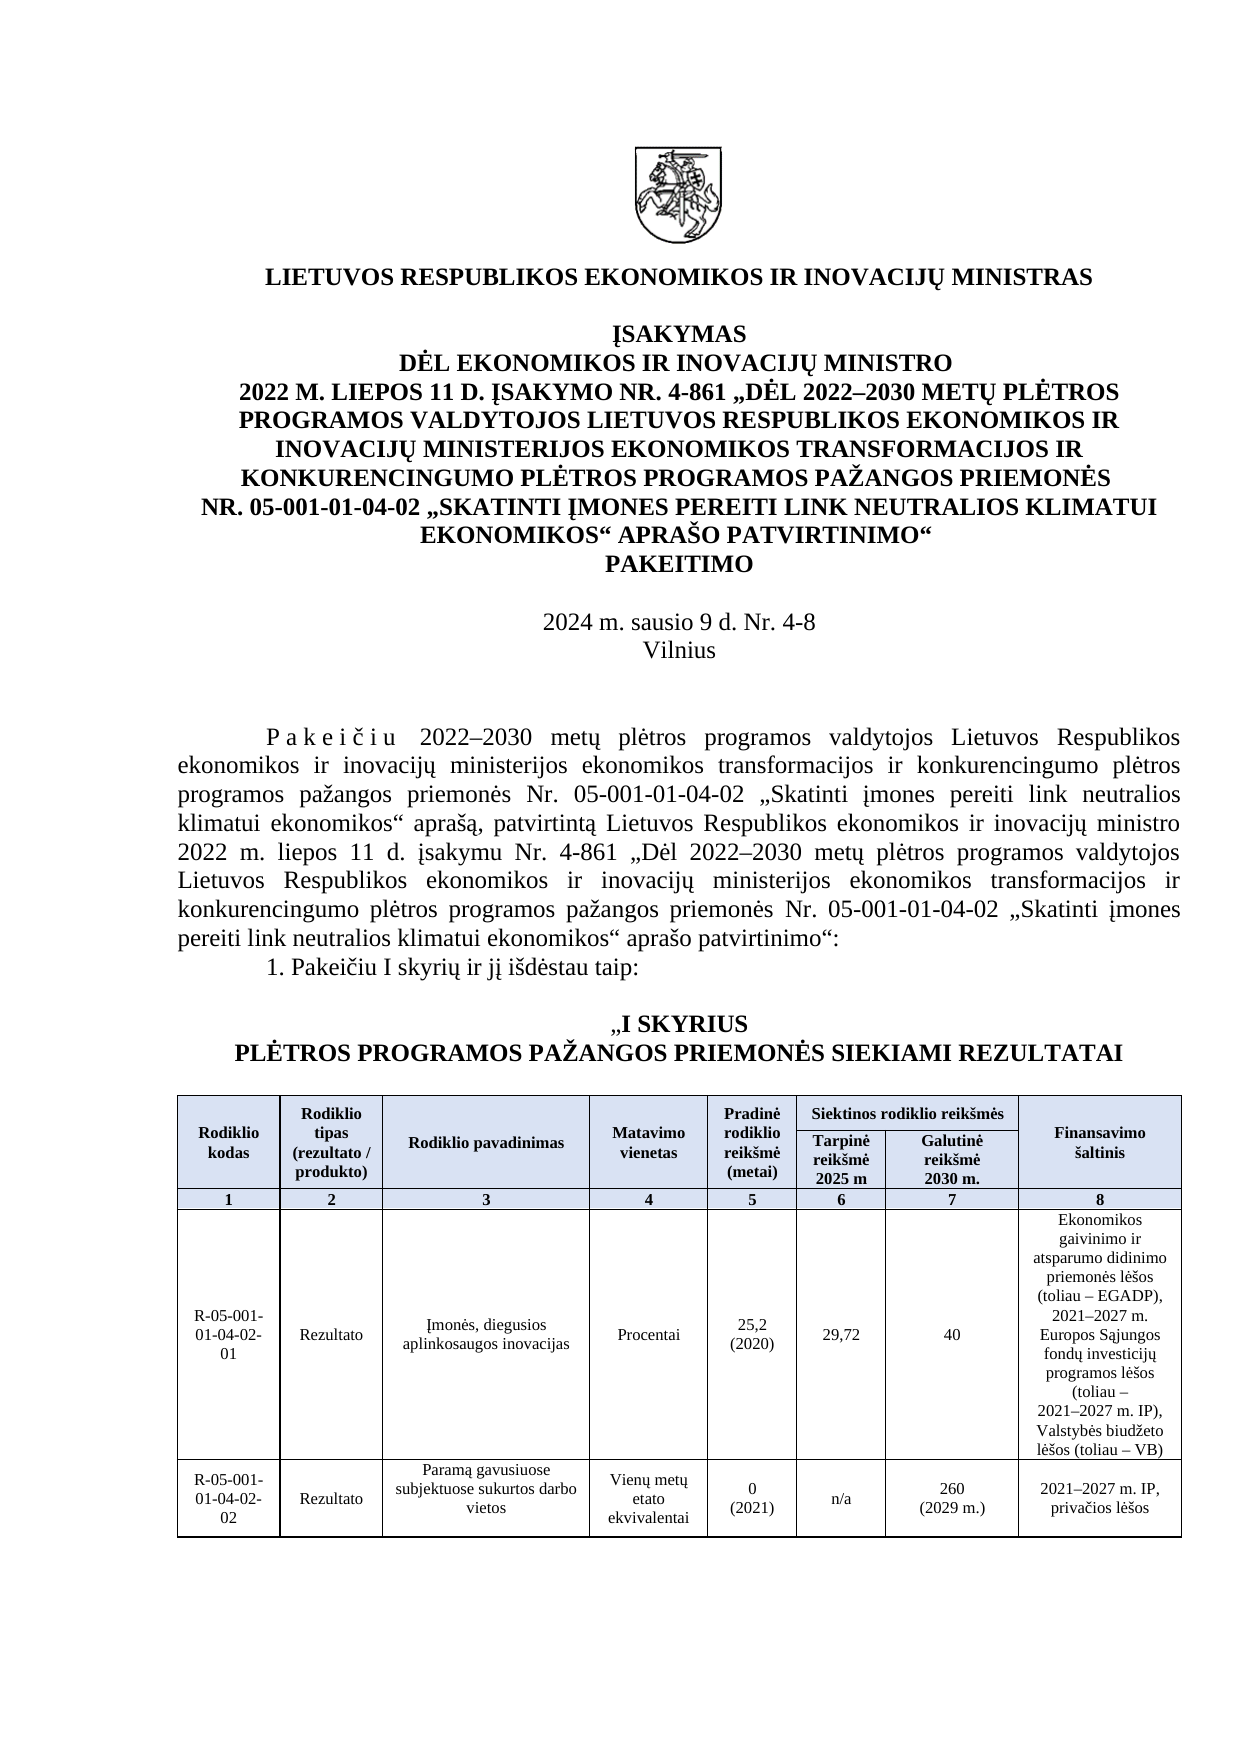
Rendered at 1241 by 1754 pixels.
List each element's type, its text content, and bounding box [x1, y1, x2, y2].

table_cell 40 [886, 1210, 1018, 1459]
text PLĖTROS PROGRAMOS PAŽANGOS PRIEMONĖS SIEKIAMI REZULTATAI [177, 1038, 1181, 1067]
table_header Rodiklio kodas [178, 1096, 279, 1188]
table_cell 4 [590, 1189, 707, 1208]
text PAKEITIMO [177, 549, 1181, 578]
text DĖL EKONOMIKOS IR INOVACIJŲ MINISTRO [177, 348, 1181, 377]
text NR. 05-001-01-04-02 „SKATINTI ĮMONES PEREITI LINK NEUTRALIOS KLIMATUI EKONOMIKOS“ APRAŠO PATVIRTINIMO“ [177, 492, 1181, 549]
table_cell 7 [886, 1189, 1018, 1208]
text Vilnius [177, 635, 1181, 664]
table_cell 2 [281, 1189, 382, 1208]
table_cell 1 [178, 1189, 279, 1208]
table_cell 2021–2027 m. IP, privačios lėšos [1019, 1460, 1181, 1536]
text „I SKYRIUS [177, 1009, 1181, 1038]
table_cell 3 [383, 1189, 589, 1208]
table_cell Galutinė reikšmė 2030 m. [886, 1131, 1018, 1188]
table_cell Rezultato [281, 1460, 382, 1536]
table_cell Vienų metų etato ekvivalentai [590, 1460, 707, 1536]
table_cell n/a [797, 1460, 885, 1536]
table_header Pradinė rodiklio reikšmė (metai) [708, 1096, 796, 1188]
text 1. Pakeičiu I skyrių ir jį išdėstau taip: [177, 952, 1181, 980]
text LIETUVOS RESPUBLIKOS EKONOMIKOS IR INOVACIJŲ MINISTRAS [177, 262, 1181, 290]
table_cell Paramą gavusiuose subjektuose sukurtos darbo vietos [383, 1460, 589, 1536]
table_cell Procentai [590, 1210, 707, 1459]
text įsakymas [177, 319, 1181, 348]
text 2024 m. sausio 9 d. Nr. 4-8 [177, 607, 1181, 635]
table_header Finansavimo šaltinis [1019, 1096, 1181, 1188]
table_cell Tarpinė reikšmė 2025 m [797, 1131, 885, 1188]
table_header Matavimo vienetas [590, 1096, 707, 1188]
table_cell Įmonės, diegusios aplinkosaugos inovacijas [383, 1210, 589, 1459]
table_header Rodiklio tipas (rezultato / produkto) [281, 1096, 382, 1188]
table_cell R-05-001-01-04-02-02 [178, 1460, 279, 1536]
table_header Rodiklio pavadinimas [383, 1096, 589, 1188]
table_cell 6 [797, 1189, 885, 1208]
text 2022 m. LIEPOS 11 d. įsakymo Nr. 4-861 „DĖL 2022–2030 METŲ PLĖTROS PROGRAMOS VALDYTOJOS LIETUVOS RESPUBLIKOS EKONOMIKOS IR INOVACIJŲ MINISTERIJOS EKONOMIKOS TRANSFORMACIJOS IR KONKURENCINGUMO PLĖTROS PROGRAMOS PAŽANGOS PRIEMONĖS [177, 377, 1181, 492]
table_cell 25,2 (2020) [708, 1210, 796, 1459]
table_cell R-05-001-01-04-02-01 [178, 1210, 279, 1459]
table_header Siektinos rodiklio reikšmės [797, 1096, 1018, 1130]
table_cell 5 [708, 1189, 796, 1208]
table_cell Rezultato [281, 1210, 382, 1459]
text Pakeičiu 2022–2030 metų plėtros programos valdytojos Lietuvos Respublikos ekonomikos ir inovacijų ministerijos ekonomikos transformacijos ir konkurencingumo plėtros programos pažangos priemonės Nr. 05-001-01-04-02 „Skatinti įmones pereiti link neutralios klimatui ekonomikos“ aprašą, patvirtintą Lietuvos Respublikos ekonomikos ir inovacijų ministro 2022 m. liepos 11 d. įsakymu Nr. 4-861 „Dėl 2022–2030 metų plėtros programos valdytojos Lietuvos Respublikos ekonomikos ir inovacijų ministerijos ekonomikos transformacijos ir konkurencingumo plėtros programos pažangos priemonės Nr. 05-001-01-04-02 „Skatinti įmones pereiti link neutralios klimatui ekonomikos“ aprašo patvirtinimo“: [177, 722, 1181, 952]
table_cell 0 (2021) [708, 1460, 796, 1536]
table_cell 260 (2029 m.) [886, 1460, 1018, 1536]
table_cell 8 [1019, 1189, 1181, 1208]
table_cell 29,72 [797, 1210, 885, 1459]
table_cell Ekonomikos gaivinimo ir atsparumo didinimo priemonės lėšos (toliau – EGADP), 2021–2027 m. Europos Sąjungos fondų investicijų programos lėšos (toliau – 2021–2027 m. IP), Valstybės biudžeto lėšos (toliau – VB) [1019, 1210, 1181, 1459]
